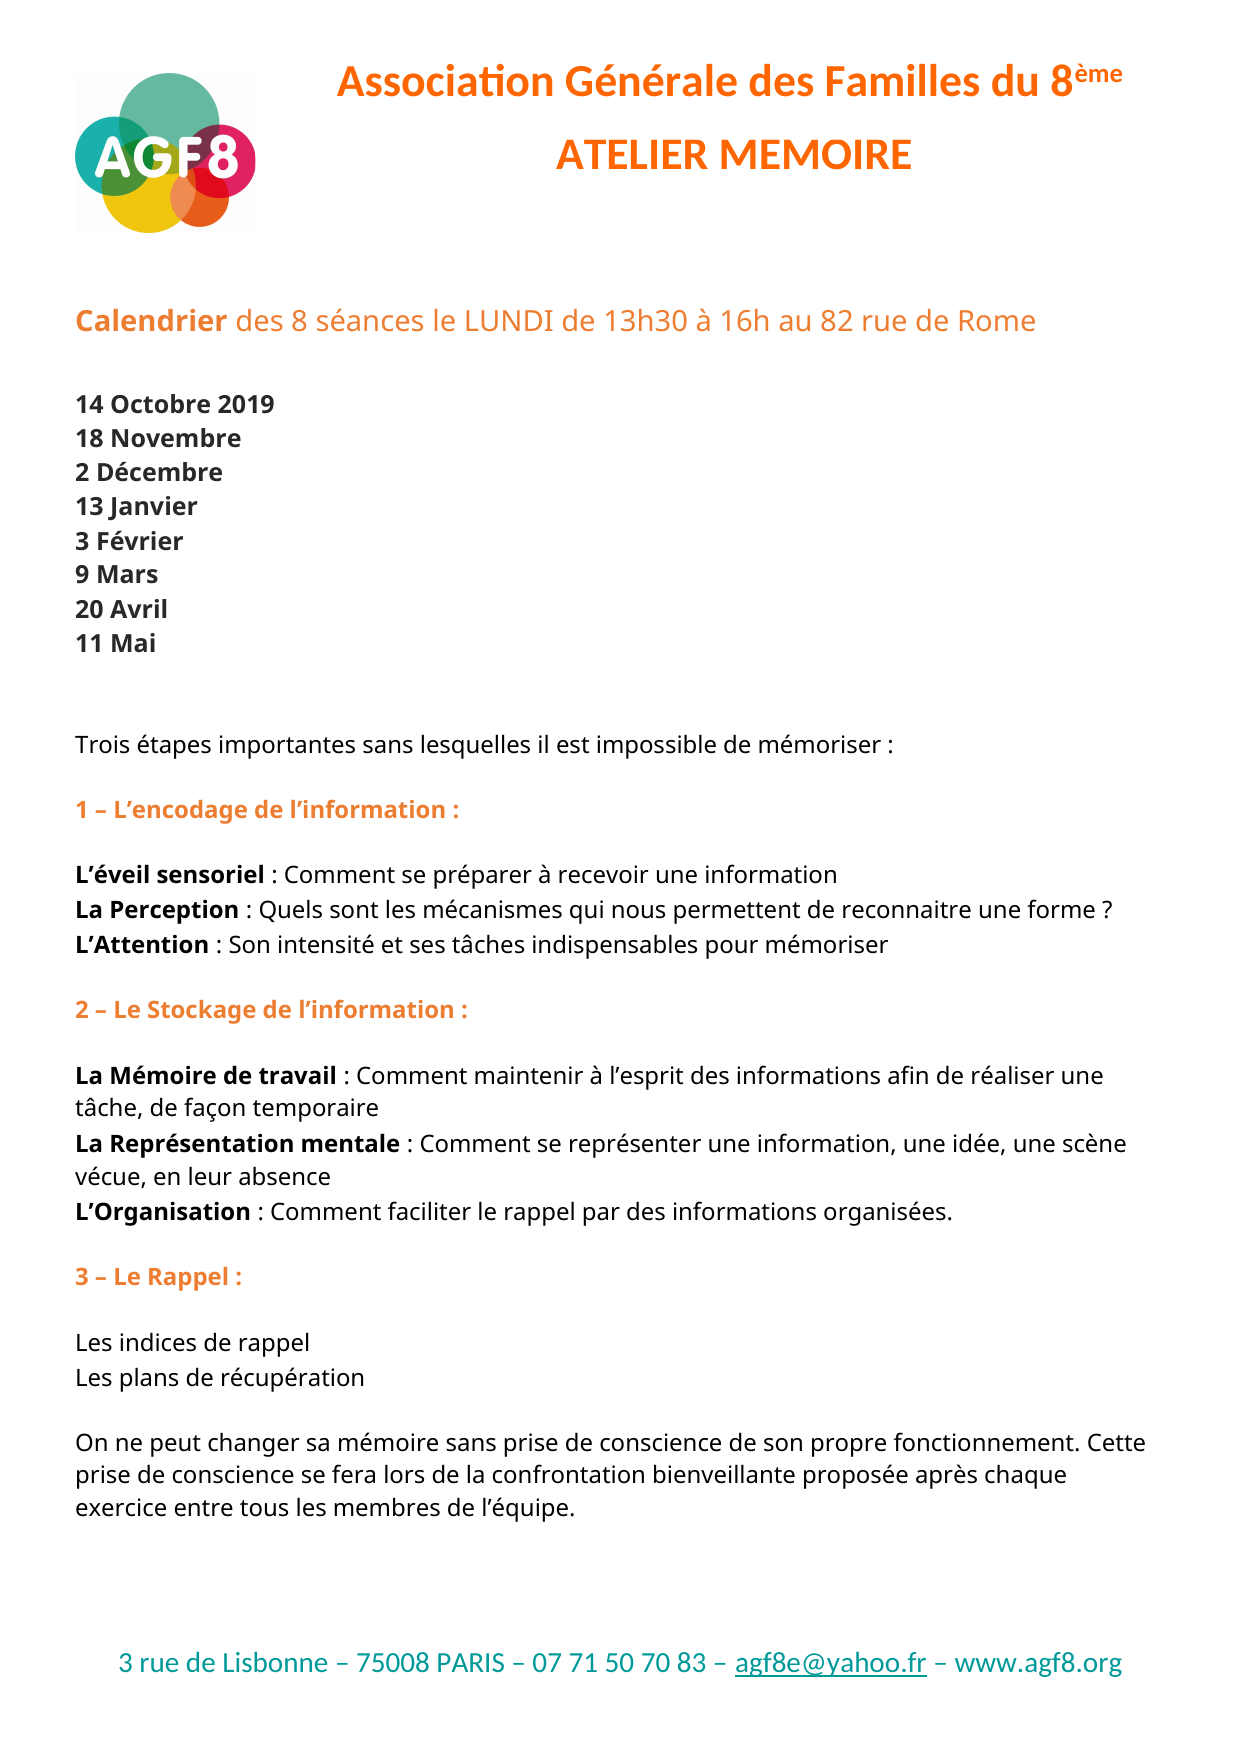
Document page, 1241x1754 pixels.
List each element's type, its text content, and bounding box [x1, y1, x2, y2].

text 20 Avril [75, 591, 1165, 625]
text Trois étapes importantes sans lesquelles il est impossible de mémoriser : [75, 727, 1165, 760]
text L’Organisation : Comment faciliter le rappel par des informations organisées. [75, 1195, 1165, 1228]
text 3 Février [75, 523, 1165, 557]
text L’éveil sensoriel : Comment se préparer à recevoir une information [75, 858, 1165, 891]
text 2 – Le Stockage de l’information : [75, 993, 1165, 1026]
text 9 Mars [75, 557, 1165, 591]
text 18 Novembre [75, 421, 1165, 455]
text Les plans de récupération [75, 1361, 1165, 1393]
text 11 Mai [75, 625, 1165, 659]
text 14 Octobre 2019 [75, 387, 1165, 421]
text On ne peut changer sa mémoire sans prise de conscience de son propre fonctionnement. Cette prise de conscience se fera lors de la confrontation bienveillante proposée après chaque exercice entre tous les membres de l’équipe. [75, 1426, 1165, 1523]
text La Représentation mentale : Comment se représenter une information, une idée, une scène vécue, en leur absence [75, 1127, 1165, 1192]
picture [75, 73, 256, 233]
text Les indices de rappel [75, 1325, 1165, 1358]
text La Perception : Quels sont les mécanismes qui nous permettent de reconnaitre une forme ? [75, 893, 1165, 926]
text L’Attention : Son intensité et ses tâches indispensables pour mémoriser [75, 928, 1165, 961]
text 3 – Le Rappel : [75, 1260, 1165, 1293]
text 2 Décembre [75, 455, 1165, 489]
text 1 – L’encodage de l’information : [75, 793, 1165, 825]
text Calendrier des 8 séances le LUNDI de 13h30 à 16h au 82 rue de Rome [75, 300, 1165, 340]
text 13 Janvier [75, 489, 1165, 523]
text La Mémoire de travail : Comment maintenir à l’esprit des informations afin de réaliser une tâche, de façon temporaire [75, 1058, 1165, 1124]
